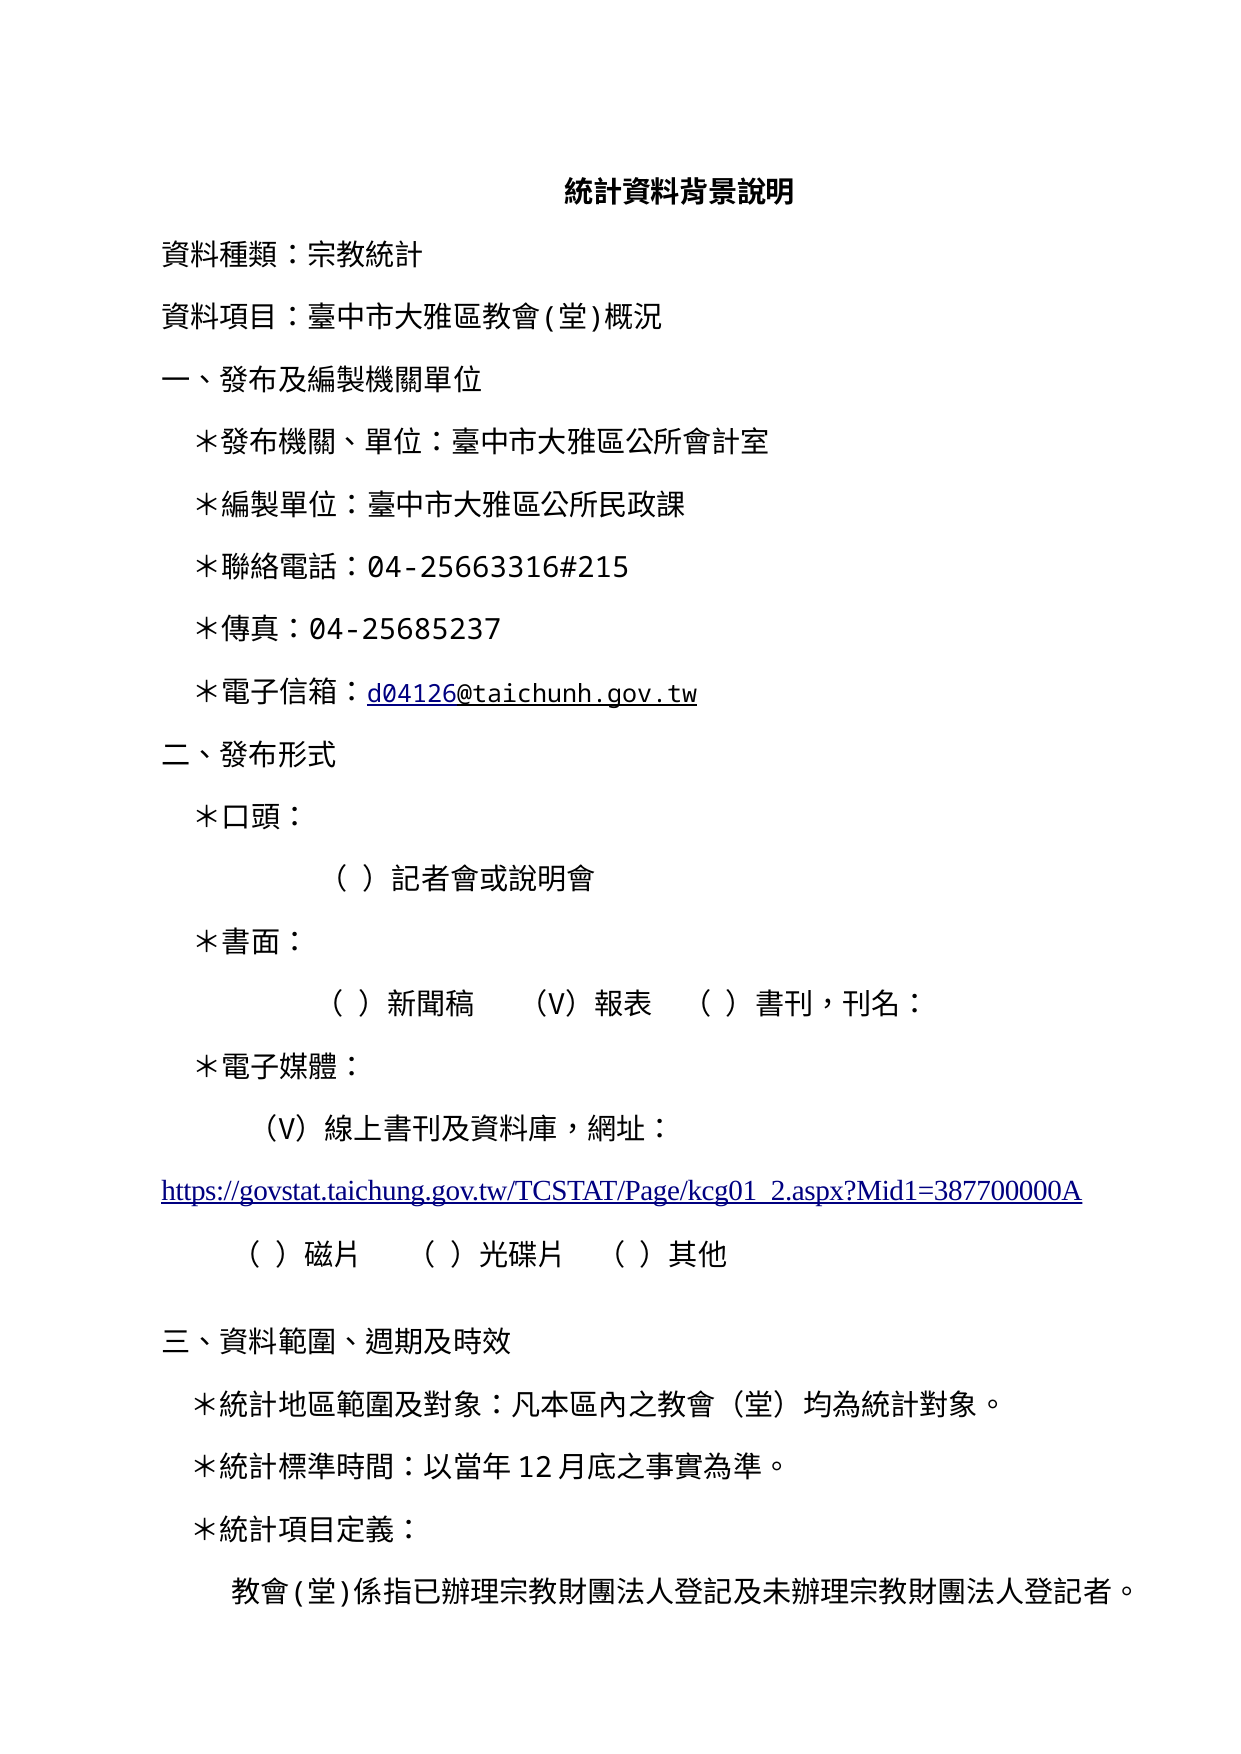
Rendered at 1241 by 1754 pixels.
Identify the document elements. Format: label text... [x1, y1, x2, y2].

table_header 統計資料背景說明 資料種類：宗教統計 資料項目：臺中市大雅區教會(堂)概況 一、發布及編製機關單位 ＊發布機關、單位：臺中市大雅區公所會計室 ＊編製單位：臺中市大雅區公所民政課 ＊聯絡電話：04-25663316#215 ＊傳真：04-25685237 ＊電子信箱：d04126@taichunh.gov.tw 二、發布形式 口頭： （ ）記者會或說明會 書面： （ ）新聞稿 （V）報表 （ ）書刊，刊名： ＊電子媒體： （V）線上書刊及資料庫，網址： https://govstat.taichung.gov.tw/TCSTAT/Page/kcg01_2.aspx?Mid1=387700000A （ ）磁片 （ ）光碟片 （ ）其他 三、資料範圍、週期及時效 ＊統計地區範圍及對象：凡本區內之教會（堂）均為統計對象。 ＊統計標準時間：以當年12月底之事實為準。 ＊統計項目定義： 教會(堂)係指已辦理宗教財團法人登記及未辦理宗教財團法人登記者。 [150, 148, 1209, 1638]
